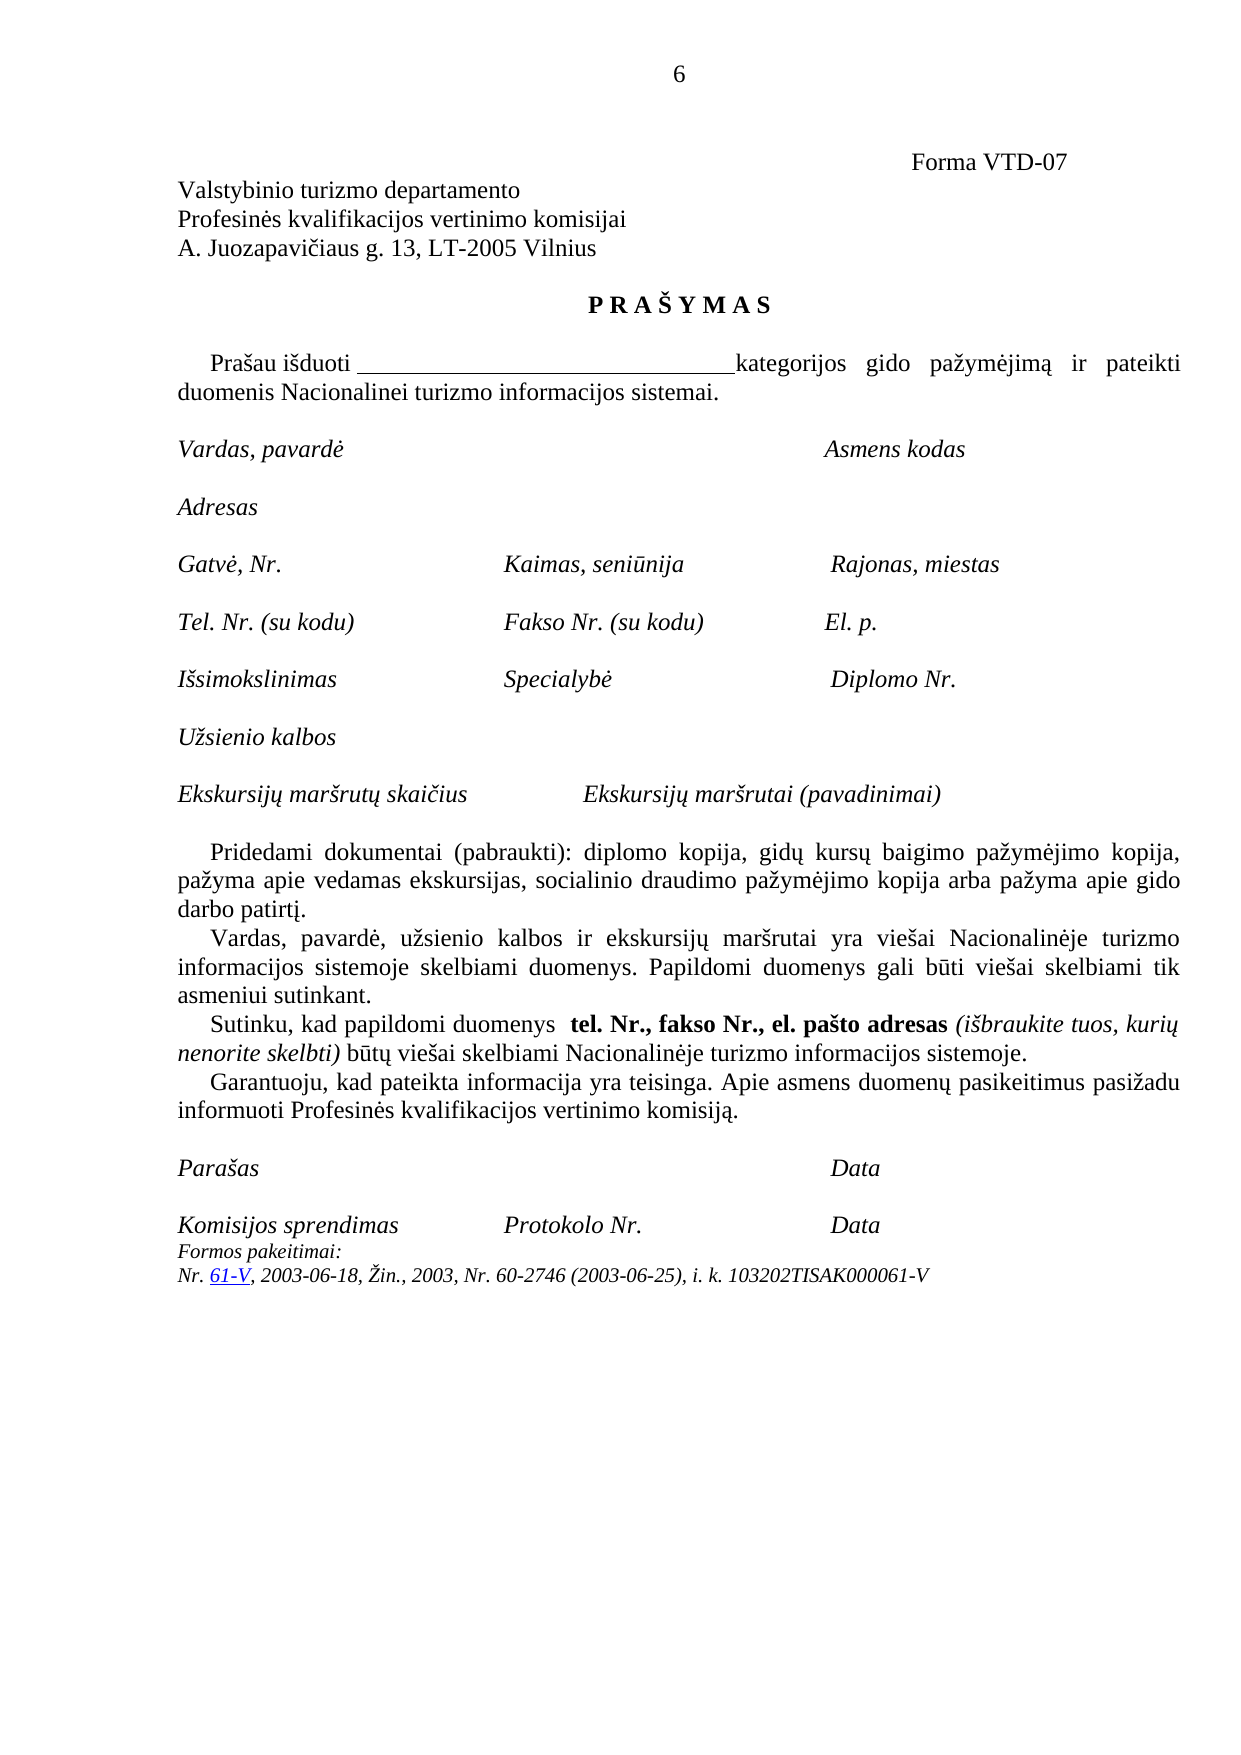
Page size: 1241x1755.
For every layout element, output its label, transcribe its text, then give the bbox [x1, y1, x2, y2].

text Išsimokslinimas Specialybė Diplomo Nr. [177, 664, 1181, 693]
text Forma VTD-07 [797, 147, 1181, 176]
text PRAŠYMAS [177, 291, 1181, 319]
text Garantuoju, kad pateikta informacija yra teisinga. Apie asmens duomenų pasikeitimus pasižadu informuoti Profesinės kvalifikacijos vertinimo komisiją. [177, 1067, 1181, 1124]
text Gatvė, Nr. Kaimas, seniūnija Rajonas, miestas [177, 549, 1181, 578]
text Ekskursijų maršrutų skaičius Ekskursijų maršrutai (pavadinimai) [177, 779, 1181, 808]
text Sutinku, kad papildomi duomenys tel. Nr., fakso Nr., el. pašto adresas (išbraukite tuos, kurių nenorite skelbti) būtų viešai skelbiami Nacionalinėje turizmo informacijos sistemoje. [177, 1009, 1181, 1067]
text Nr. 61-V, 2003-06-18, Žin., 2003, Nr. 60-2746 (2003-06-25), i. k. 103202TISAK000061-V [177, 1263, 1181, 1287]
text A. Juozapavičiaus g. 13, LT-2005 Vilnius [177, 233, 1181, 262]
text Parašas Data [177, 1153, 1181, 1182]
text Prašau išduoti kategorijos gido pažymėjimą ir pateikti duomenis Nacionalinei turizmo informacijos sistemai. [177, 348, 1181, 406]
text Komisijos sprendimas Protokolo Nr. Data [177, 1211, 1181, 1239]
text Formos pakeitimai: [177, 1239, 1181, 1263]
text Tel. Nr. (su kodu) Fakso Nr. (su kodu) El. p. [177, 607, 1181, 636]
text Adresas [177, 492, 1181, 521]
text Profesinės kvalifikacijos vertinimo komisijai [177, 204, 1181, 233]
text Valstybinio turizmo departamento [177, 176, 1181, 204]
text Užsienio kalbos [177, 722, 1181, 751]
text Vardas, pavardė Asmens kodas [177, 434, 1181, 463]
text Pridedami dokumentai (pabraukti): diplomo kopija, gidų kursų baigimo pažymėjimo kopija, pažyma apie vedamas ekskursijas, socialinio draudimo pažymėjimo kopija arba pažyma apie gido darbo patirtį. [177, 837, 1181, 923]
text Vardas, pavardė, užsienio kalbos ir ekskursijų maršrutai yra viešai Nacionalinėje turizmo informacijos sistemoje skelbiami duomenys. Papildomi duomenys gali būti viešai skelbiami tik asmeniui sutinkant. [177, 923, 1181, 1009]
